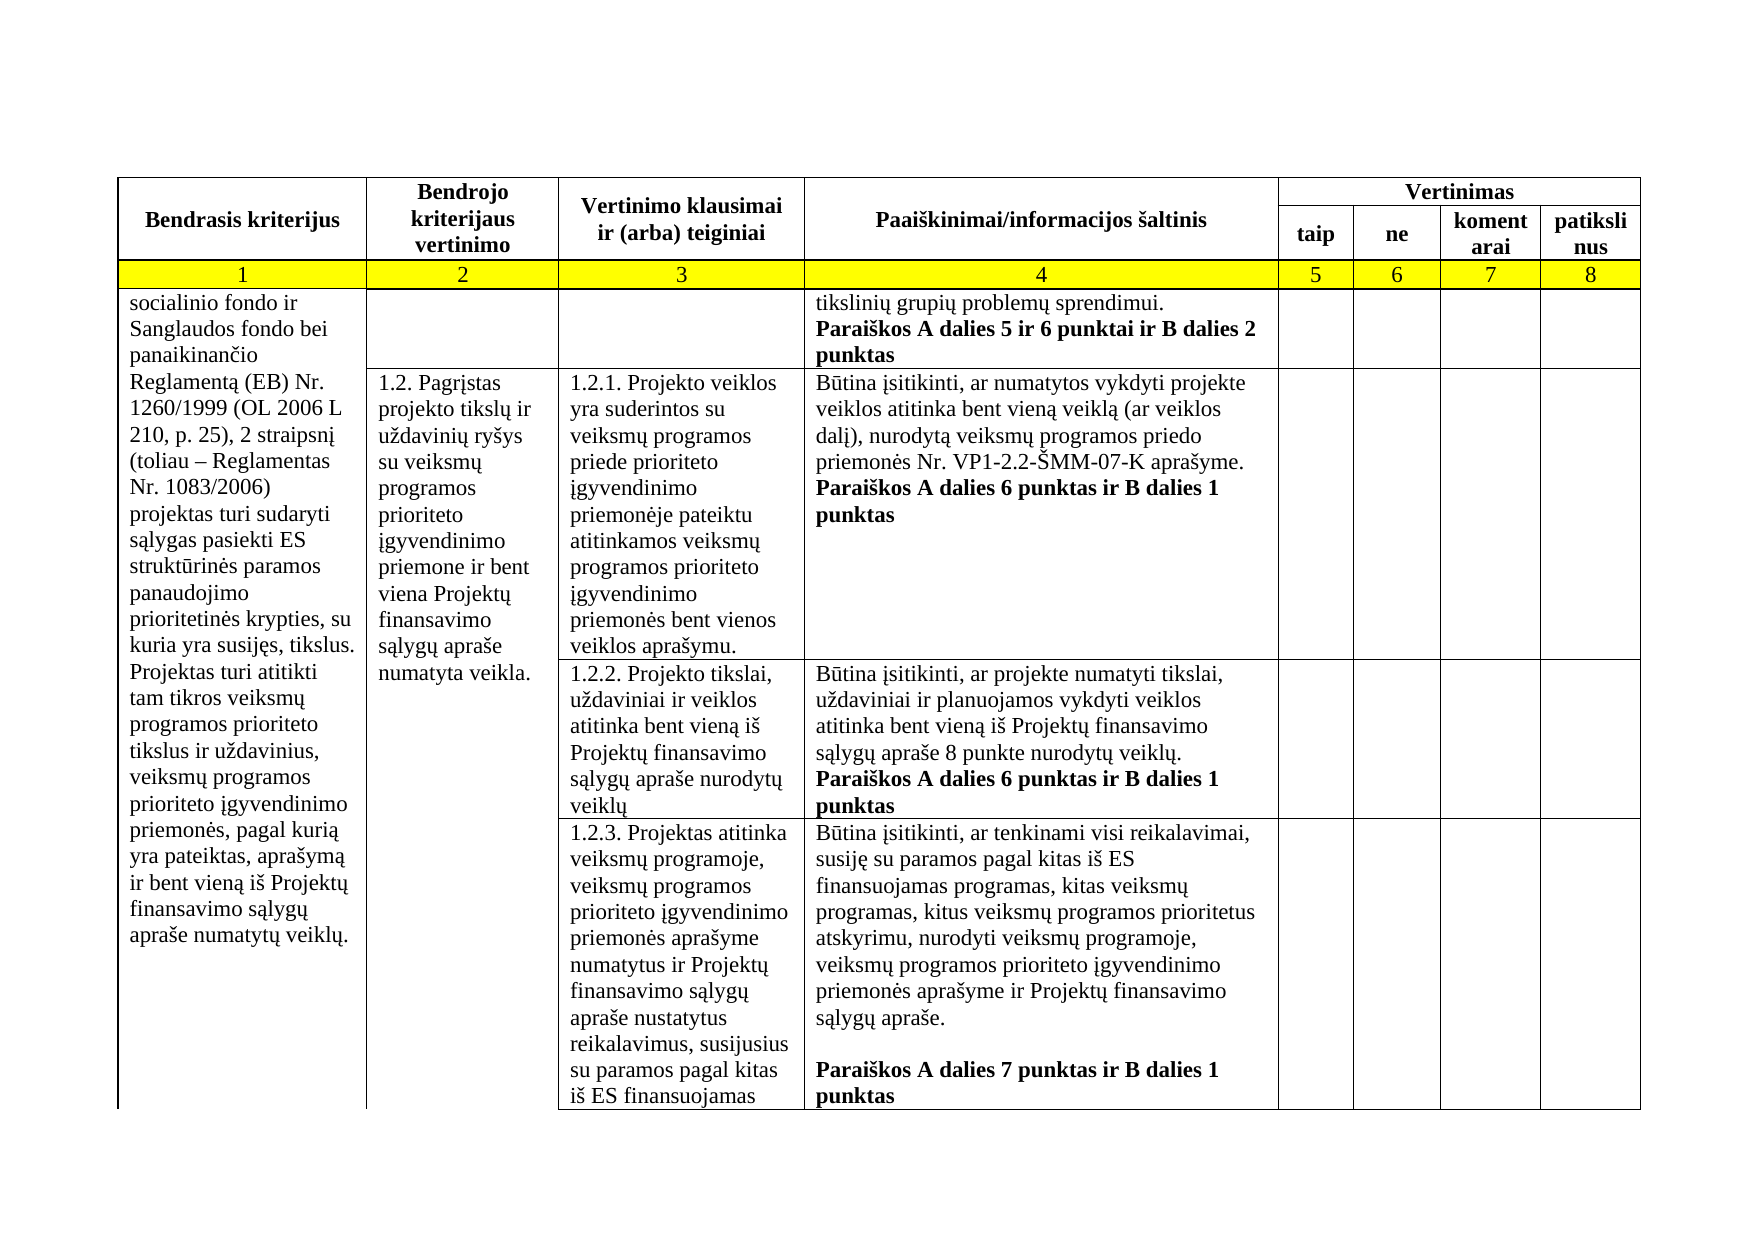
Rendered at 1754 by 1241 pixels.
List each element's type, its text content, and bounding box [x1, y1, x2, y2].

table_cell socialinio fondo ir Sanglaudos fondo bei panaikinančio Reglamentą (EB) Nr. 1260/1999 (OL 2006 L 210, p. 25), 2 straipsnį (toliau – Reglamentas Nr. 1083/2006) projektas turi sudaryti sąlygas pasiekti ES struktūrinės paramos panaudojimo prioritetinės krypties, su kuria yra susijęs, tikslus. Projektas turi atitikti tam tikros veiksmų programos prioriteto tikslus ir uždavinius, veiksmų programos prioriteto įgyvendinimo priemonės, pagal kurią yra pateiktas, aprašymą ir bent vieną iš Projektų finansavimo sąlygų apraše numatytų veiklų. [119, 289, 366, 1109]
table_cell [1541, 660, 1640, 818]
table_header Vertinimas [1279, 178, 1640, 204]
table_cell [1441, 819, 1540, 1109]
table_cell 1 [119, 261, 366, 288]
table_cell [1279, 819, 1353, 1109]
table_cell ne [1354, 206, 1440, 259]
table_cell Būtina įsitikinti, ar numatytos vykdyti projekte veiklos atitinka bent vieną veiklą (ar veiklos dalį), nurodytą veiksmų programos priedo priemonės Nr. VP1-2.2-ŠMM-07-K aprašyme. Paraiškos A dalies 6 punktas ir B dalies 1 punktas [805, 369, 1278, 659]
table_cell [1354, 290, 1440, 368]
table_cell komentarai [1441, 206, 1540, 259]
table_cell tikslinių grupių problemų sprendimui. Paraiškos A dalies 5 ir 6 punktai ir B dalies 2 punktas [805, 290, 1278, 368]
table_cell [1541, 819, 1640, 1109]
table_cell taip [1279, 206, 1353, 259]
table_cell 1.2.3. Projektas atitinka veiksmų programoje, veiksmų programos prioriteto įgyvendinimo priemonės aprašyme numatytus ir Projektų finansavimo sąlygų apraše nustatytus reikalavimus, susijusius su paramos pagal kitas iš ES finansuojamas [559, 819, 804, 1109]
table_cell [1541, 369, 1640, 659]
table_cell [1541, 290, 1640, 368]
table_cell [1354, 369, 1440, 659]
table_cell [1441, 369, 1540, 659]
table_cell [1354, 660, 1440, 818]
table_header Bendrasis kriterijus [119, 178, 366, 259]
table_cell 1.2.2. Projekto tikslai, uždaviniai ir veiklos atitinka bent vieną iš Projektų finansavimo sąlygų apraše nurodytų veiklų [559, 660, 804, 818]
table_cell Būtina įsitikinti, ar projekte numatyti tikslai, uždaviniai ir planuojamos vykdyti veiklos atitinka bent vieną iš Projektų finansavimo sąlygų apraše 8 punkte nurodytų veiklų. Paraiškos A dalies 6 punktas ir B dalies 1 punktas [805, 660, 1278, 818]
table_cell 4 [805, 261, 1278, 288]
table_cell Būtina įsitikinti, ar tenkinami visi reikalavimai, susiję su paramos pagal kitas iš ES finansuojamas programas, kitas veiksmų programas, kitus veiksmų programos prioritetus atskyrimu, nurodyti veiksmų programoje, veiksmų programos prioriteto įgyvendinimo priemonės aprašyme ir Projektų finansavimo sąlygų apraše. Paraiškos A dalies 7 punktas ir B dalies 1 punktas [805, 819, 1278, 1109]
table_cell [1279, 290, 1353, 368]
table_cell [1279, 660, 1353, 818]
table_cell 1.2. Pagrįstas projekto tikslų ir uždavinių ryšys su veiksmų programos prioriteto įgyvendinimo priemone ir bent viena Projektų finansavimo sąlygų apraše numatyta veikla. [367, 369, 558, 1109]
table_header Paaiškinimai/informacijos šaltinis [805, 178, 1278, 259]
table_cell [1441, 660, 1540, 818]
table_cell 6 [1354, 261, 1440, 288]
table_header Vertinimo klausimai ir (arba) teiginiai [559, 178, 804, 259]
table_cell [367, 290, 558, 368]
table_cell 5 [1279, 261, 1353, 288]
table_cell 8 [1541, 261, 1640, 288]
table_cell 2 [367, 261, 558, 288]
table_cell 7 [1441, 261, 1540, 288]
table_header Bendrojo kriterijaus vertinimo aspektai [367, 178, 558, 259]
table_cell [1279, 369, 1353, 659]
table_cell [1441, 290, 1540, 368]
table_cell [559, 290, 804, 368]
table_cell 1.2.1. Projekto veiklos yra suderintos su veiksmų programos priede prioriteto įgyvendinimo priemonėje pateiktu atitinkamos veiksmų programos prioriteto įgyvendinimo priemonės bent vienos veiklos aprašymu. [559, 369, 804, 659]
table_cell patikslinus [1541, 206, 1640, 259]
table_cell [1354, 819, 1440, 1109]
table_cell 3 [559, 261, 804, 288]
